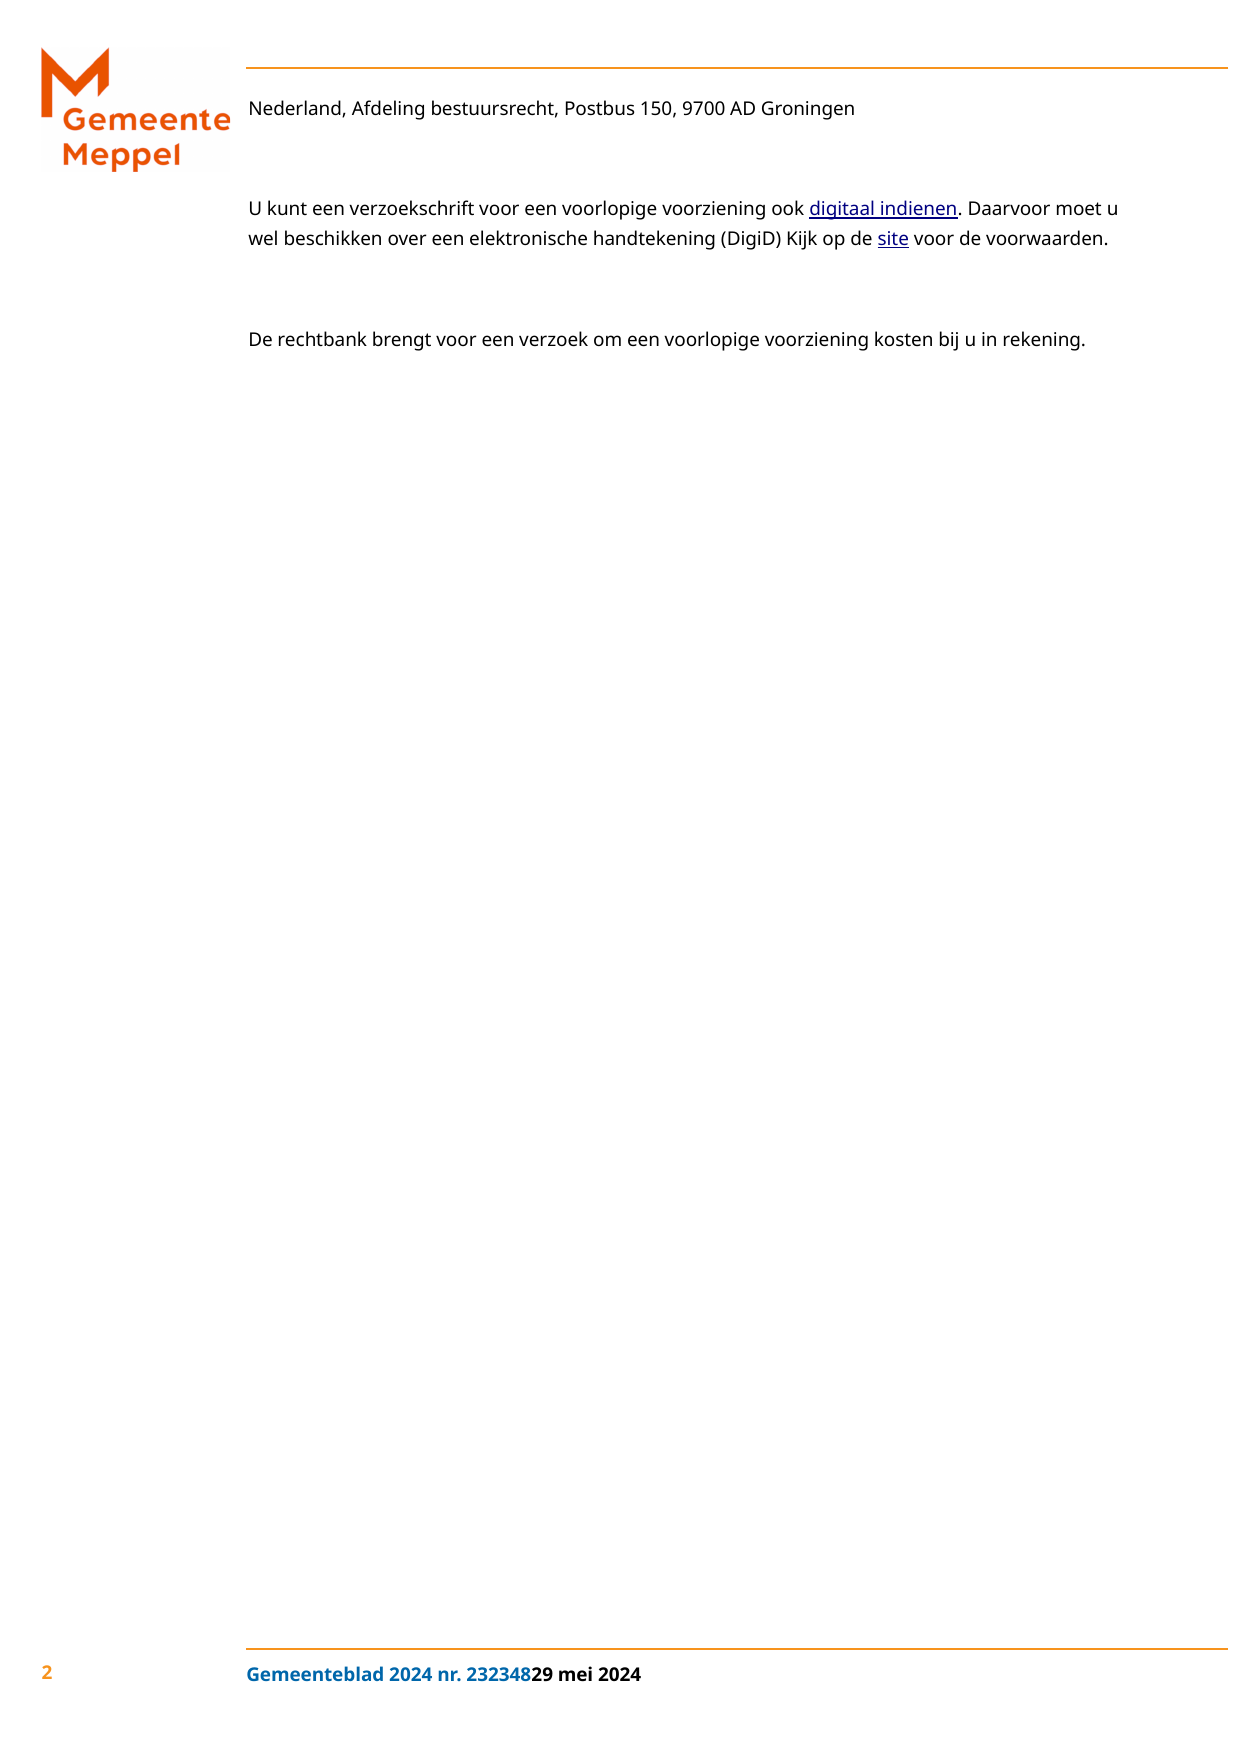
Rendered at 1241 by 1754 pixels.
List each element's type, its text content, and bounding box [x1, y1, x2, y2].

text Nederland, Afdeling bestuursrecht, Postbus 150, 9700 AD Groningen [248, 95, 1152, 121]
text U kunt een verzoekschrift voor een voorlopige voorziening ook digitaal indienen. Daarvoor moet u wel beschikken over een elektronische handtekening (DigiD) Kijk op de site voor de voorwaarden. [248, 196, 1152, 251]
picture [41, 47, 231, 172]
text De rechtbank brengt voor een verzoek om een voorlopige voorziening kosten bij u in rekening. [248, 326, 1152, 352]
